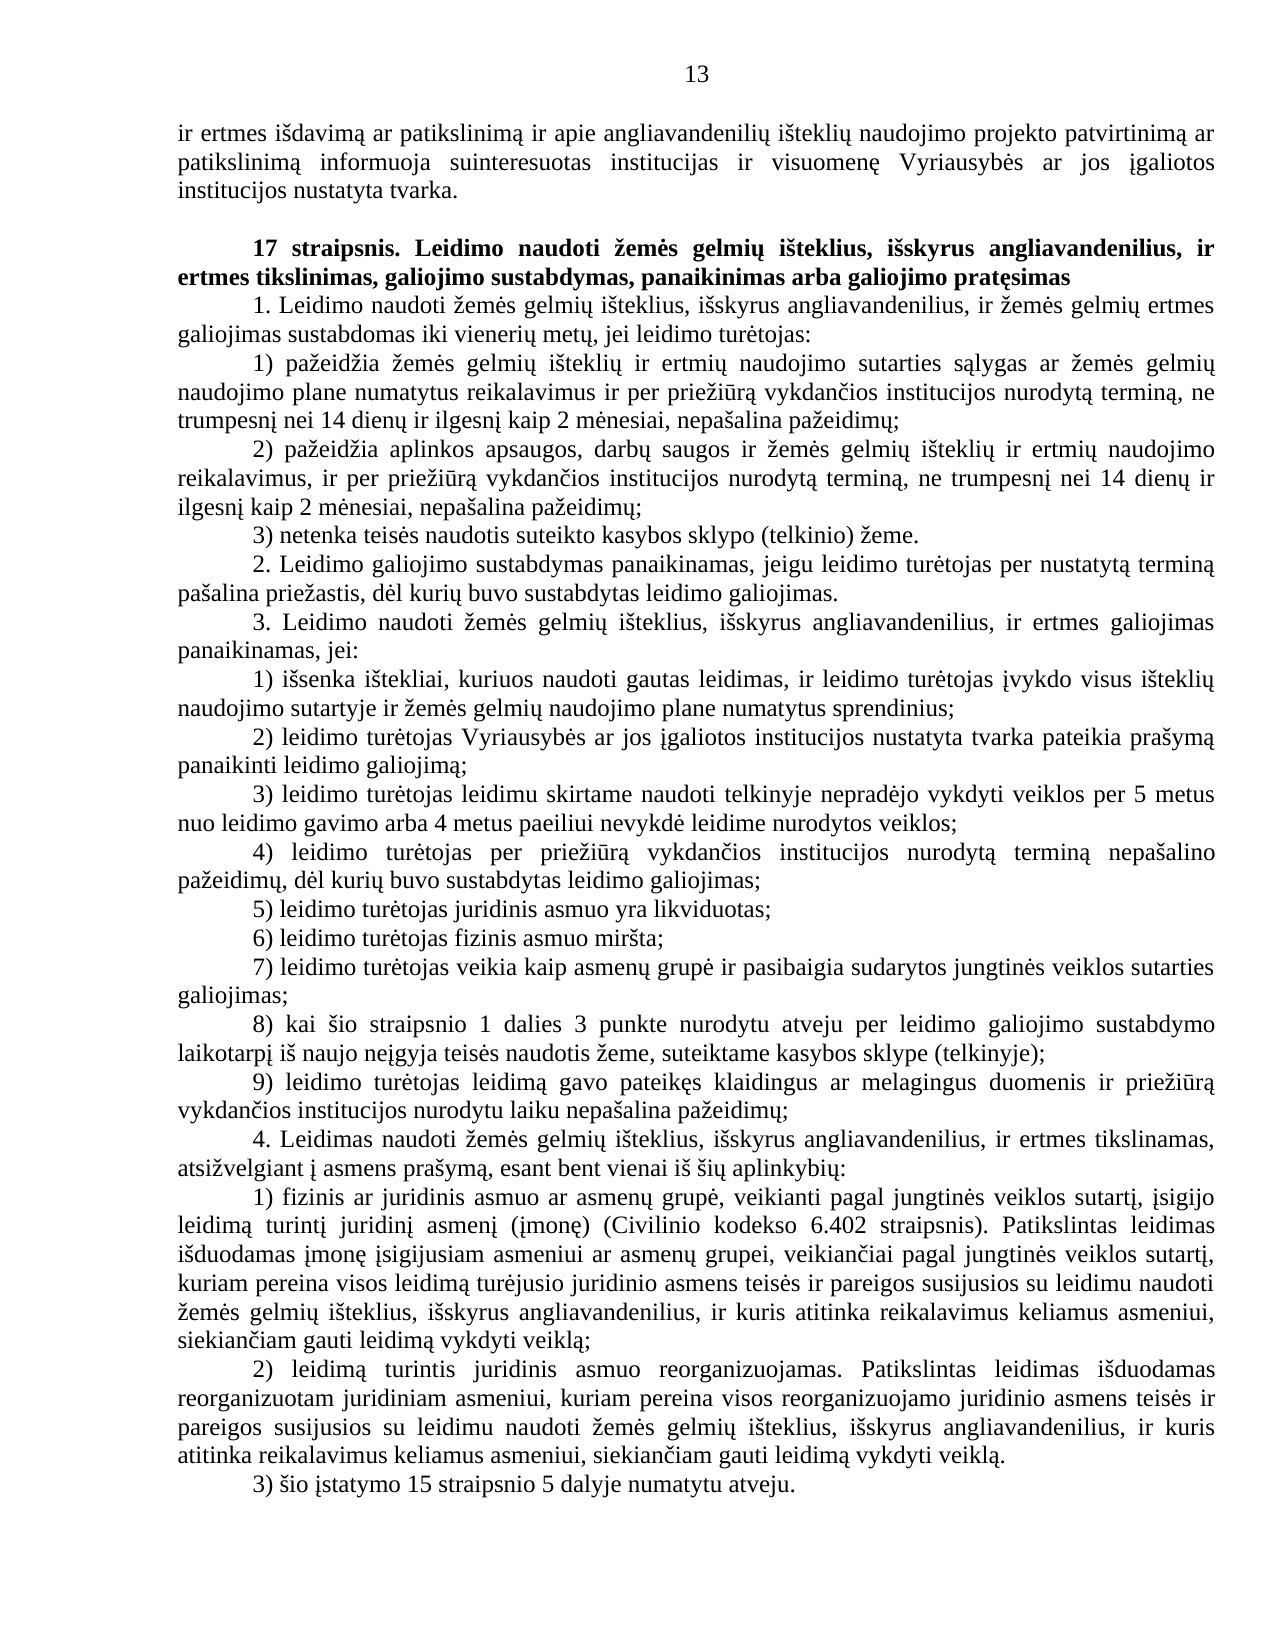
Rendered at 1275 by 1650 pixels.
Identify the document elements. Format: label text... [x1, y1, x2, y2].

text 7) leidimo turėtojas veikia kaip asmenų grupė ir pasibaigia sudarytos jungtinės veiklos sutarties galiojimas; [177, 952, 1216, 1009]
text 1. Leidimo naudoti žemės gelmių išteklius, išskyrus angliavandenilius, ir žemės gelmių ertmes galiojimas sustabdomas iki vienerių metų, jei leidimo turėtojas: [177, 291, 1216, 348]
text 8) kai šio straipsnio 1 dalies 3 punkte nurodytu atveju per leidimo galiojimo sustabdymo laikotarpį iš naujo neįgyja teisės naudotis žeme, suteiktame kasybos sklype (telkinyje); [177, 1009, 1216, 1067]
text 3. Leidimo naudoti žemės gelmių išteklius, išskyrus angliavandenilius, ir ertmes galiojimas panaikinamas, jei: [177, 607, 1216, 664]
text 5) leidimo turėtojas juridinis asmuo yra likviduotas; [177, 894, 1216, 923]
text 9) leidimo turėtojas leidimą gavo pateikęs klaidingus ar melagingus duomenis ir priežiūrą vykdančios institucijos nurodytu laiku nepašalina pažeidimų; [177, 1067, 1216, 1124]
text 2) pažeidžia aplinkos apsaugos, darbų saugos ir žemės gelmių išteklių ir ertmių naudojimo reikalavimus, ir per priežiūrą vykdančios institucijos nurodytą terminą, ne trumpesnį nei 14 dienų ir ilgesnį kaip 2 mėnesiai, nepašalina pažeidimų; [177, 434, 1216, 521]
text 4. Leidimas naudoti žemės gelmių išteklius, išskyrus angliavandenilius, ir ertmes tikslinamas, atsižvelgiant į asmens prašymą, esant bent vienai iš šių aplinkybių: [177, 1124, 1216, 1182]
text 3) šio įstatymo 15 straipsnio 5 dalyje numatytu atveju. [177, 1469, 1216, 1498]
text 1) fizinis ar juridinis asmuo ar asmenų grupė, veikianti pagal jungtinės veiklos sutartį, įsigijo leidimą turintį juridinį asmenį (įmonę) (Civilinio kodekso 6.402 straipsnis). Patikslintas leidimas išduodamas įmonę įsigijusiam asmeniui ar asmenų grupei, veikiančiai pagal jungtinės veiklos sutartį, kuriam pereina visos leidimą turėjusio juridinio asmens teisės ir pareigos susijusios su leidimu naudoti žemės gelmių išteklius, išskyrus angliavandenilius, ir kuris atitinka reikalavimus keliamus asmeniui, siekiančiam gauti leidimą vykdyti veiklą; [177, 1182, 1216, 1354]
text 3) leidimo turėtojas leidimu skirtame naudoti telkinyje nepradėjo vykdyti veiklos per 5 metus nuo leidimo gavimo arba 4 metus paeiliui nevykdė leidime nurodytos veiklos; [177, 779, 1216, 837]
text 2) leidimą turintis juridinis asmuo reorganizuojamas. Patikslintas leidimas išduodamas reorganizuotam juridiniam asmeniui, kuriam pereina visos reorganizuojamo juridinio asmens teisės ir pareigos susijusios su leidimu naudoti žemės gelmių išteklius, išskyrus angliavandenilius, ir kuris atitinka reikalavimus keliamus asmeniui, siekiančiam gauti leidimą vykdyti veiklą. [177, 1354, 1216, 1469]
text 2) leidimo turėtojas Vyriausybės ar jos įgaliotos institucijos nustatyta tvarka pateikia prašymą panaikinti leidimo galiojimą; [177, 722, 1216, 779]
text ir ertmes išdavimą ar patikslinimą ir apie angliavandenilių išteklių naudojimo projekto patvirtinimą ar patikslinimą informuoja suinteresuotas institucijas ir visuomenę Vyriausybės ar jos įgaliotos institucijos nustatyta tvarka. [177, 118, 1216, 204]
text 1) pažeidžia žemės gelmių išteklių ir ertmių naudojimo sutarties sąlygas ar žemės gelmių naudojimo plane numatytus reikalavimus ir per priežiūrą vykdančios institucijos nurodytą terminą, ne trumpesnį nei 14 dienų ir ilgesnį kaip 2 mėnesiai, nepašalina pažeidimų; [177, 348, 1216, 434]
text 6) leidimo turėtojas fizinis asmuo miršta; [177, 923, 1216, 952]
text 2. Leidimo galiojimo sustabdymas panaikinamas, jeigu leidimo turėtojas per nustatytą terminą pašalina priežastis, dėl kurių buvo sustabdytas leidimo galiojimas. [177, 549, 1216, 607]
text 3) netenka teisės naudotis suteikto kasybos sklypo (telkinio) žeme. [177, 521, 1216, 549]
text 4) leidimo turėtojas per priežiūrą vykdančios institucijos nurodytą terminą nepašalino pažeidimų, dėl kurių buvo sustabdytas leidimo galiojimas; [177, 837, 1216, 894]
text 1) išsenka ištekliai, kuriuos naudoti gautas leidimas, ir leidimo turėtojas įvykdo visus išteklių naudojimo sutartyje ir žemės gelmių naudojimo plane numatytus sprendinius; [177, 664, 1216, 722]
text 17 straipsnis. Leidimo naudoti žemės gelmių išteklius, išskyrus angliavandenilius, ir ertmes tikslinimas, galiojimo sustabdymas, panaikinimas arba galiojimo pratęsimas [177, 233, 1216, 291]
